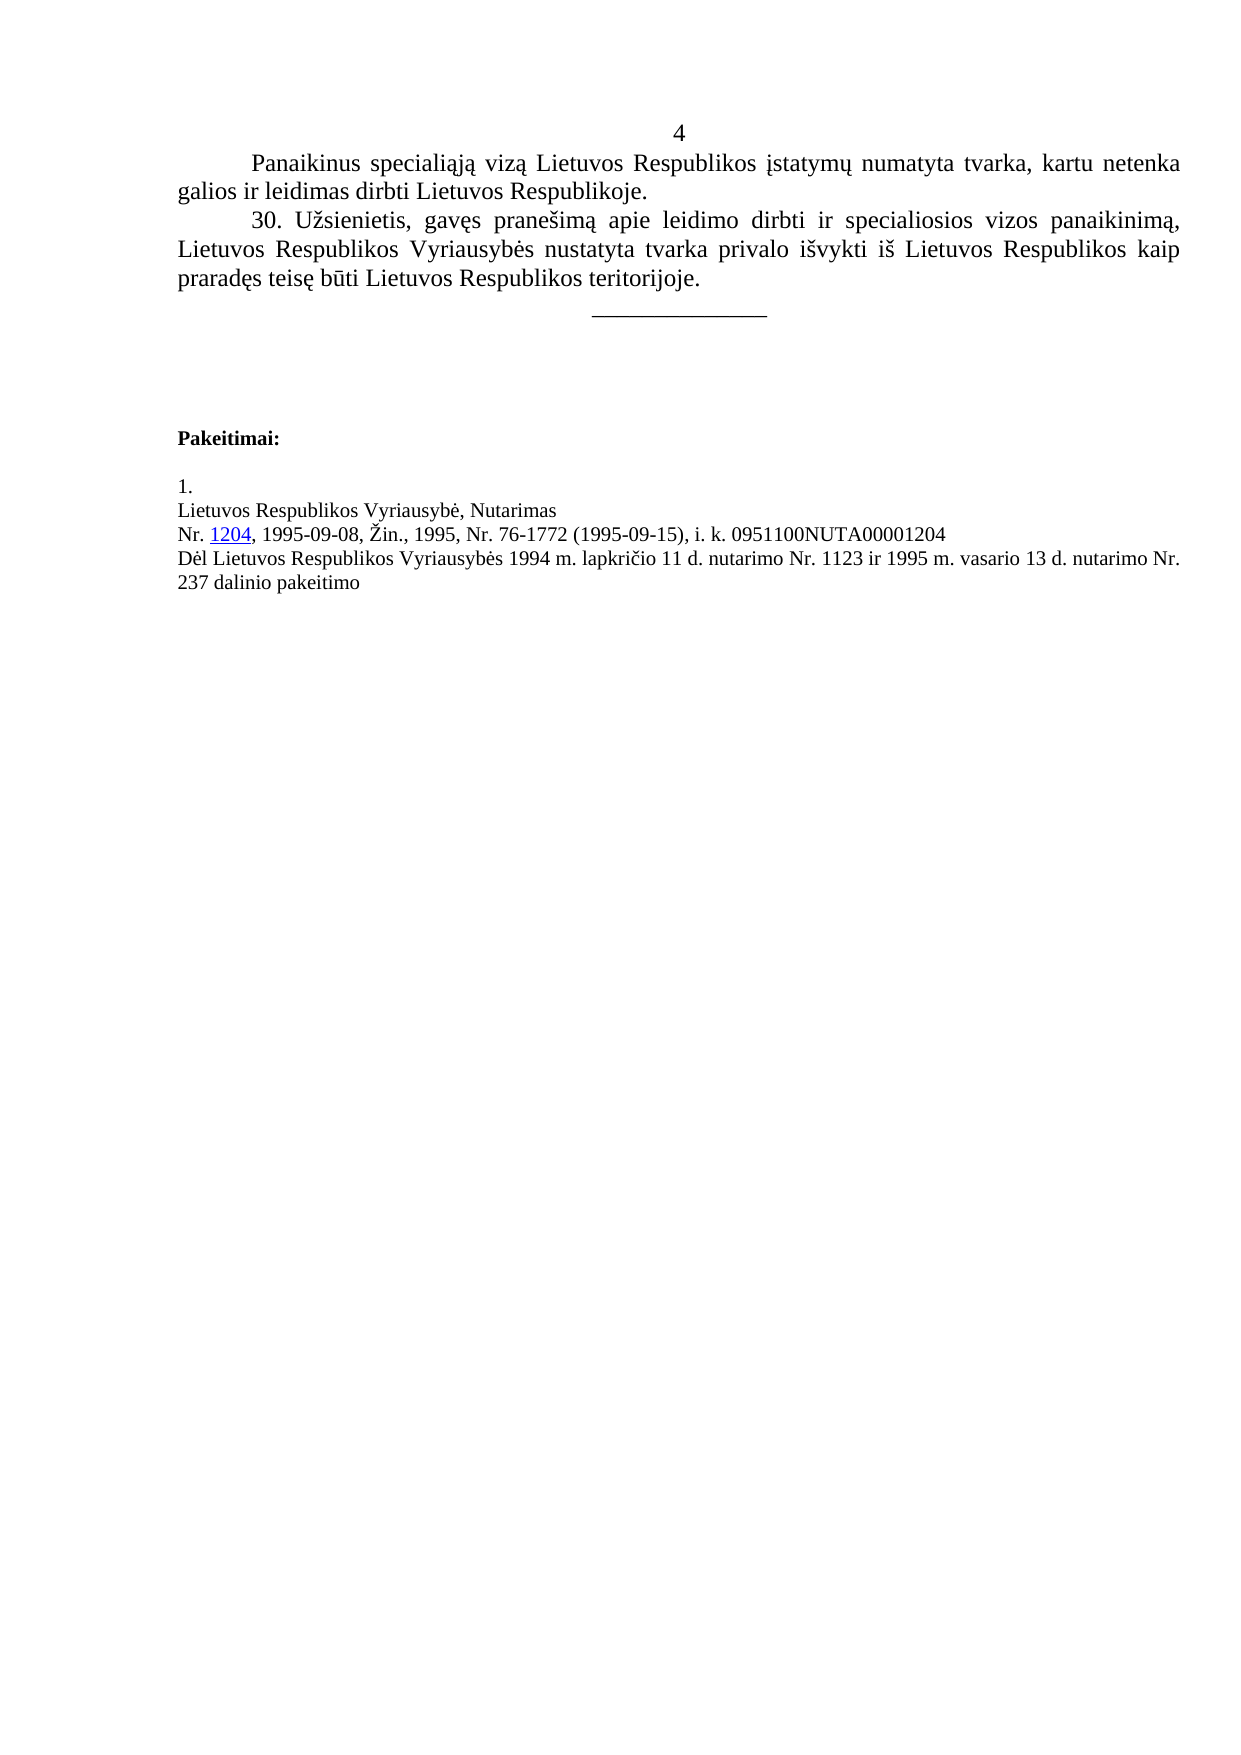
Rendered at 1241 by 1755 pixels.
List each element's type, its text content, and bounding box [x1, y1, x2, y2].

text Nr. 1204, 1995-09-08, Žin., 1995, Nr. 76-1772 (1995-09-15), i. k. 0951100NUTA00001204 [177, 522, 1181, 546]
text Lietuvos Respublikos Vyriausybė, Nutarimas [177, 498, 1181, 522]
text Panaikinus specialiąją vizą Lietuvos Respublikos įstatymų numatyta tvarka, kartu netenka galios ir leidimas dirbti Lietuvos Respublikoje. [177, 148, 1181, 205]
text 30. Užsienietis, gavęs pranešimą apie leidimo dirbti ir specialiosios vizos panaikinimą, Lietuvos Respublikos Vyriausybės nustatyta tvarka privalo išvykti iš Lietuvos Respublikos kaip praradęs teisę būti Lietuvos Respublikos teritorijoje. [177, 205, 1181, 291]
text 1. [177, 474, 1181, 498]
text ______________ [177, 291, 1181, 320]
text Pakeitimai: [177, 426, 1181, 450]
text Dėl Lietuvos Respublikos Vyriausybės 1994 m. lapkričio 11 d. nutarimo Nr. 1123 ir 1995 m. vasario 13 d. nutarimo Nr. 237 dalinio pakeitimo [177, 546, 1181, 594]
